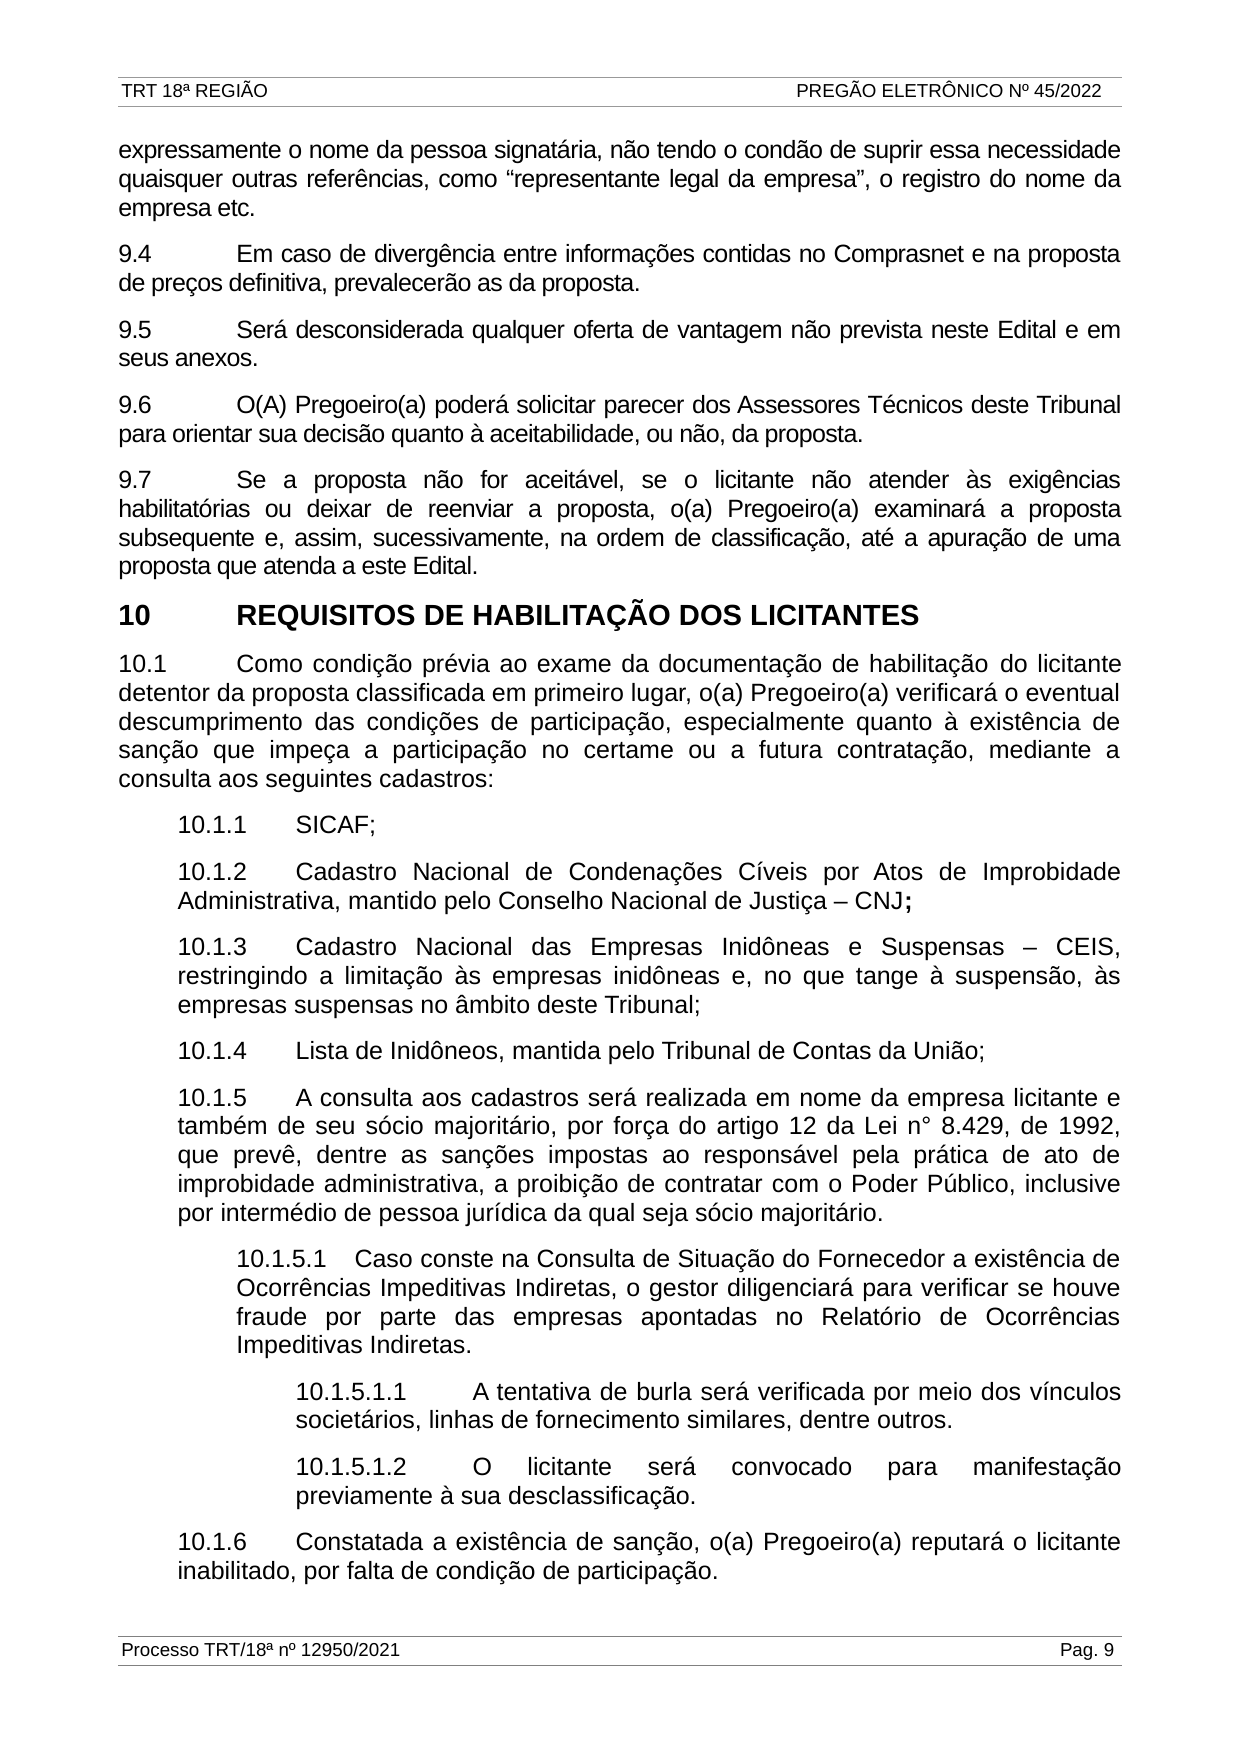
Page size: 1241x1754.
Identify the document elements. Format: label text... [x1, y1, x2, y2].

text 10.1.5.1.2 O licitante será convocado para manifestação previamente à sua desclassificação. [295, 1452, 1122, 1509]
text 10 REQUISITOS DE HABILITAÇÃO DOS LICITANTES [118, 598, 1122, 631]
text 10.1.1 SICAF; [177, 811, 1122, 839]
text 10.1.5.1 Caso conste na Consulta de Situação do Fornecedor a existência de Ocorrências Impeditivas Indiretas, o gestor diligenciará para verificar se houve fraude por parte das empresas apontadas no Relatório de Ocorrências Impeditivas Indiretas. [236, 1244, 1122, 1359]
text 10.1.4 Lista de Inidôneos, mantida pelo Tribunal de Contas da União; [177, 1036, 1122, 1065]
text expressamente o nome da pessoa signatária, não tendo o condão de suprir essa necessidade quaisquer outras referências, como “representante legal da empresa”, o registro do nome da empresa etc. [118, 136, 1122, 222]
text 9.6 O(A) Pregoeiro(a) poderá solicitar parecer dos Assessores Técnicos deste Tribunal para orientar sua decisão quanto à aceitabilidade, ou não, da proposta. [118, 390, 1122, 447]
text 10.1.2 Cadastro Nacional de Condenações Cíveis por Atos de Improbidade Administrativa, mantido pelo Conselho Nacional de Justiça – CNJ; [177, 857, 1122, 914]
text 9.4 Em caso de divergência entre informações contidas no Comprasnet e na proposta de preços definitiva, prevalecerão as da proposta. [118, 239, 1122, 297]
text 9.5 Será desconsiderada qualquer oferta de vantagem não prevista neste Edital e em seus anexos. [118, 315, 1122, 372]
text 9.7 Se a proposta não for aceitável, se o licitante não atender às exigências habilitatórias ou deixar de reenviar a proposta, o(a) Pregoeiro(a) examinará a proposta subsequente e, assim, sucessivamente, na ordem de classificação, até a apuração de uma proposta que atenda a este Edital. [118, 465, 1122, 580]
text 10.1 Como condição prévia ao exame da documentação de habilitação do licitante detentor da proposta classificada em primeiro lugar, o(a) Pregoeiro(a) verificará o eventual descumprimento das condições de participação, especialmente quanto à existência de sanção que impeça a participação no certame ou a futura contratação, mediante a consulta aos seguintes cadastros: [118, 649, 1122, 793]
list 10.1.5.1.1 A tentativa de burla será verificada por meio dos vínculos societários, linhas de fornecimento similares, dentre outros. [295, 1377, 1122, 1434]
text 10.1.6 Constatada a existência de sanção, o(a) Pregoeiro(a) reputará o licitante inabilitado, por falta de condição de participação. [177, 1527, 1122, 1585]
text 10.1.5 A consulta aos cadastros será realizada em nome da empresa licitante e também de seu sócio majoritário, por força do artigo 12 da Lei n° 8.429, de 1992, que prevê, dentre as sanções impostas ao responsável pela prática de ato de improbidade administrativa, a proibição de contratar com o Poder Público, inclusive por intermédio de pessoa jurídica da qual seja sócio majoritário. [177, 1083, 1122, 1226]
text 10.1.3 Cadastro Nacional das Empresas Inidôneas e Suspensas – CEIS, restringindo a limitação às empresas inidôneas e, no que tange à suspensão, às empresas suspensas no âmbito deste Tribunal; [177, 932, 1122, 1018]
